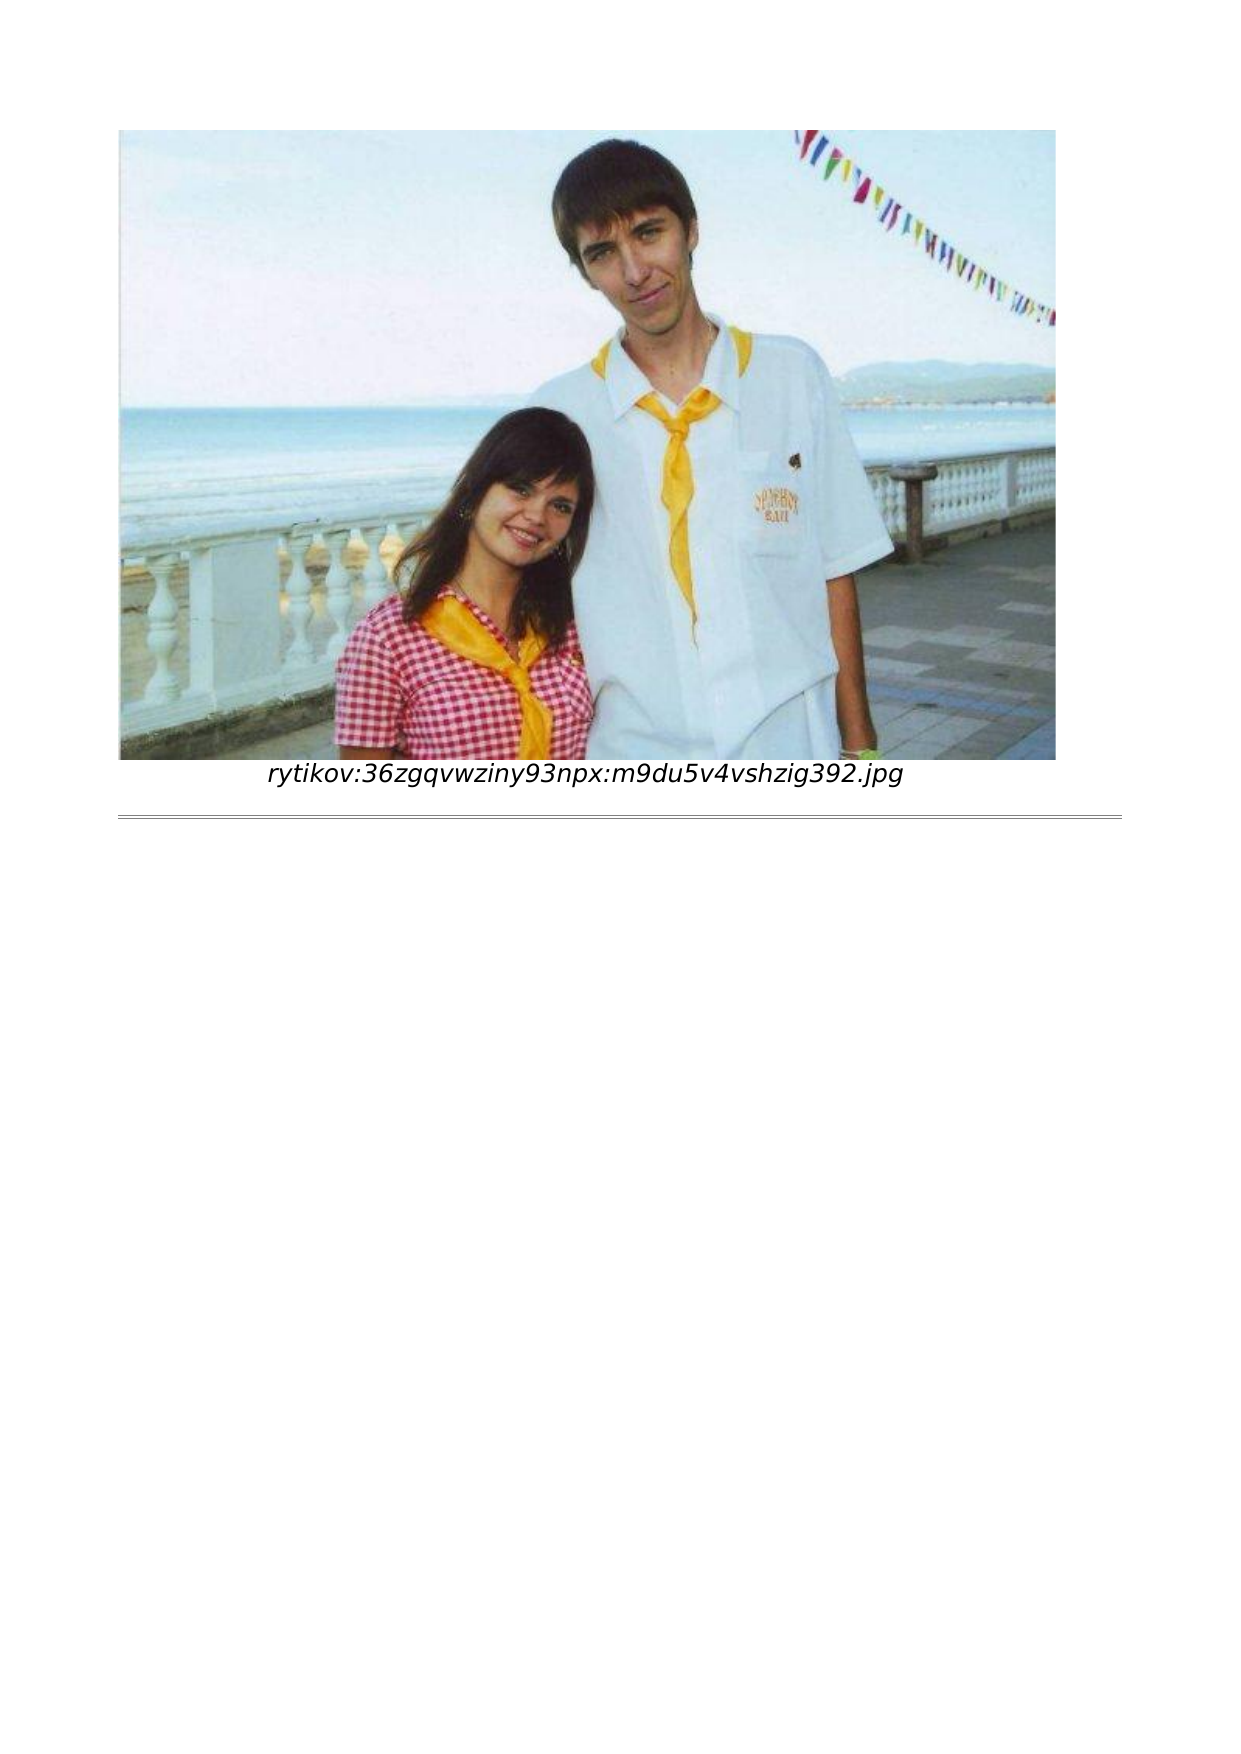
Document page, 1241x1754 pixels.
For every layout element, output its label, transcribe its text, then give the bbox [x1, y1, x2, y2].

text rytikov:36zgqvwziny93npx:m9du5v4vshzig392.jpg [118, 760, 1056, 788]
picture [118, 130, 1056, 760]
